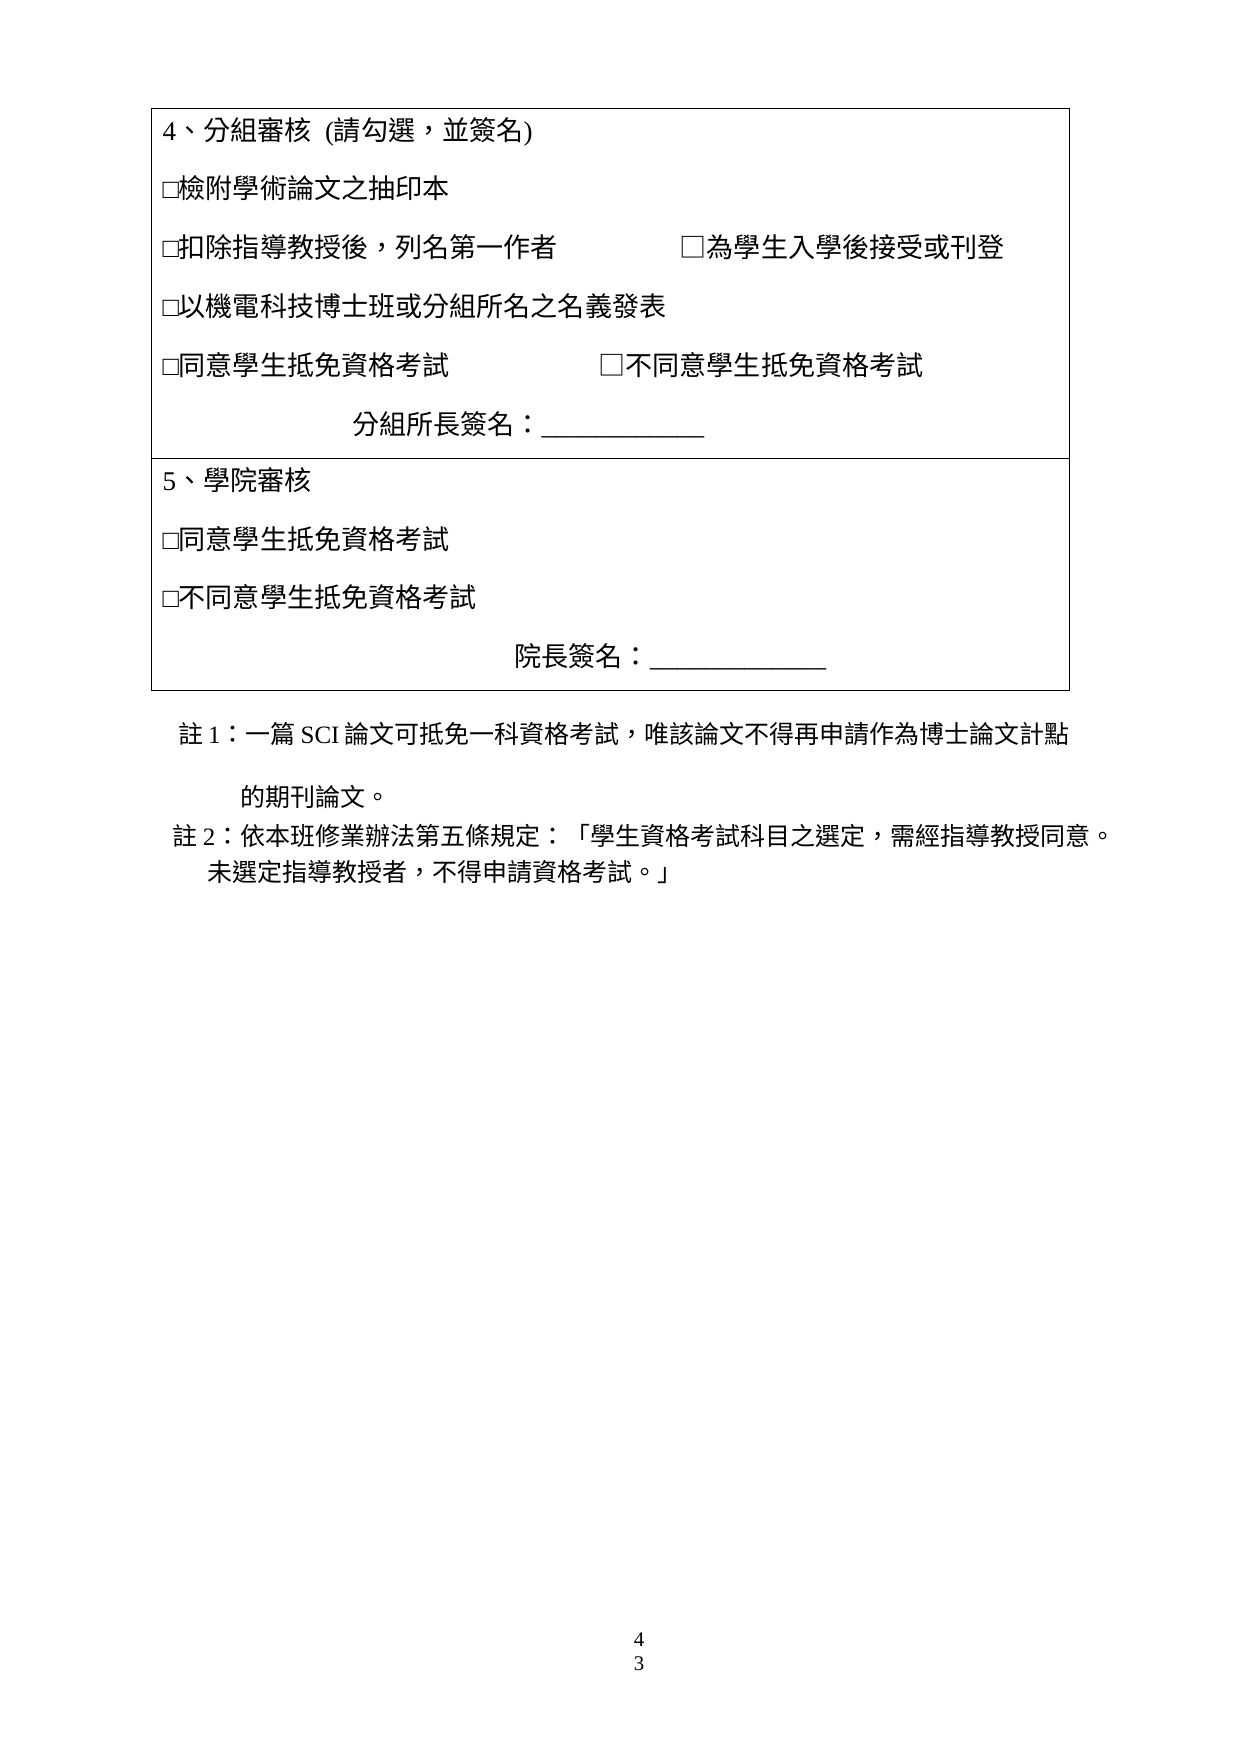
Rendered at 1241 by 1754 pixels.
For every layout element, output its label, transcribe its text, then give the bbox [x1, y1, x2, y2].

table_cell 4、分組審核 (請勾選，並簽名) □檢附學術論文之抽印本 □扣除指導教授後，列名第一作者 □為學生入學後接受或刊登 □以機電科技博士班或分組所名之名義發表 □同意學生抵免資格考試 □不同意學生抵免資格考試 分組所長簽名：____________ [152, 109, 1069, 458]
table_cell 5、學院審核 □同意學生抵免資格考試 □不同意學生抵免資格考試 院長簽名：_____________ [152, 459, 1069, 690]
text 註1：一篇SCI論文可抵免一科資格考試，唯該論文不得再申請作為博士論文計點的期刊論文。 [178, 691, 1093, 816]
text 註2：依本班修業辦法第五條規定：「學生資格考試科目之選定，需經指導教授同意。未選定指導教授者，不得申請資格考試。」 [173, 816, 1113, 889]
